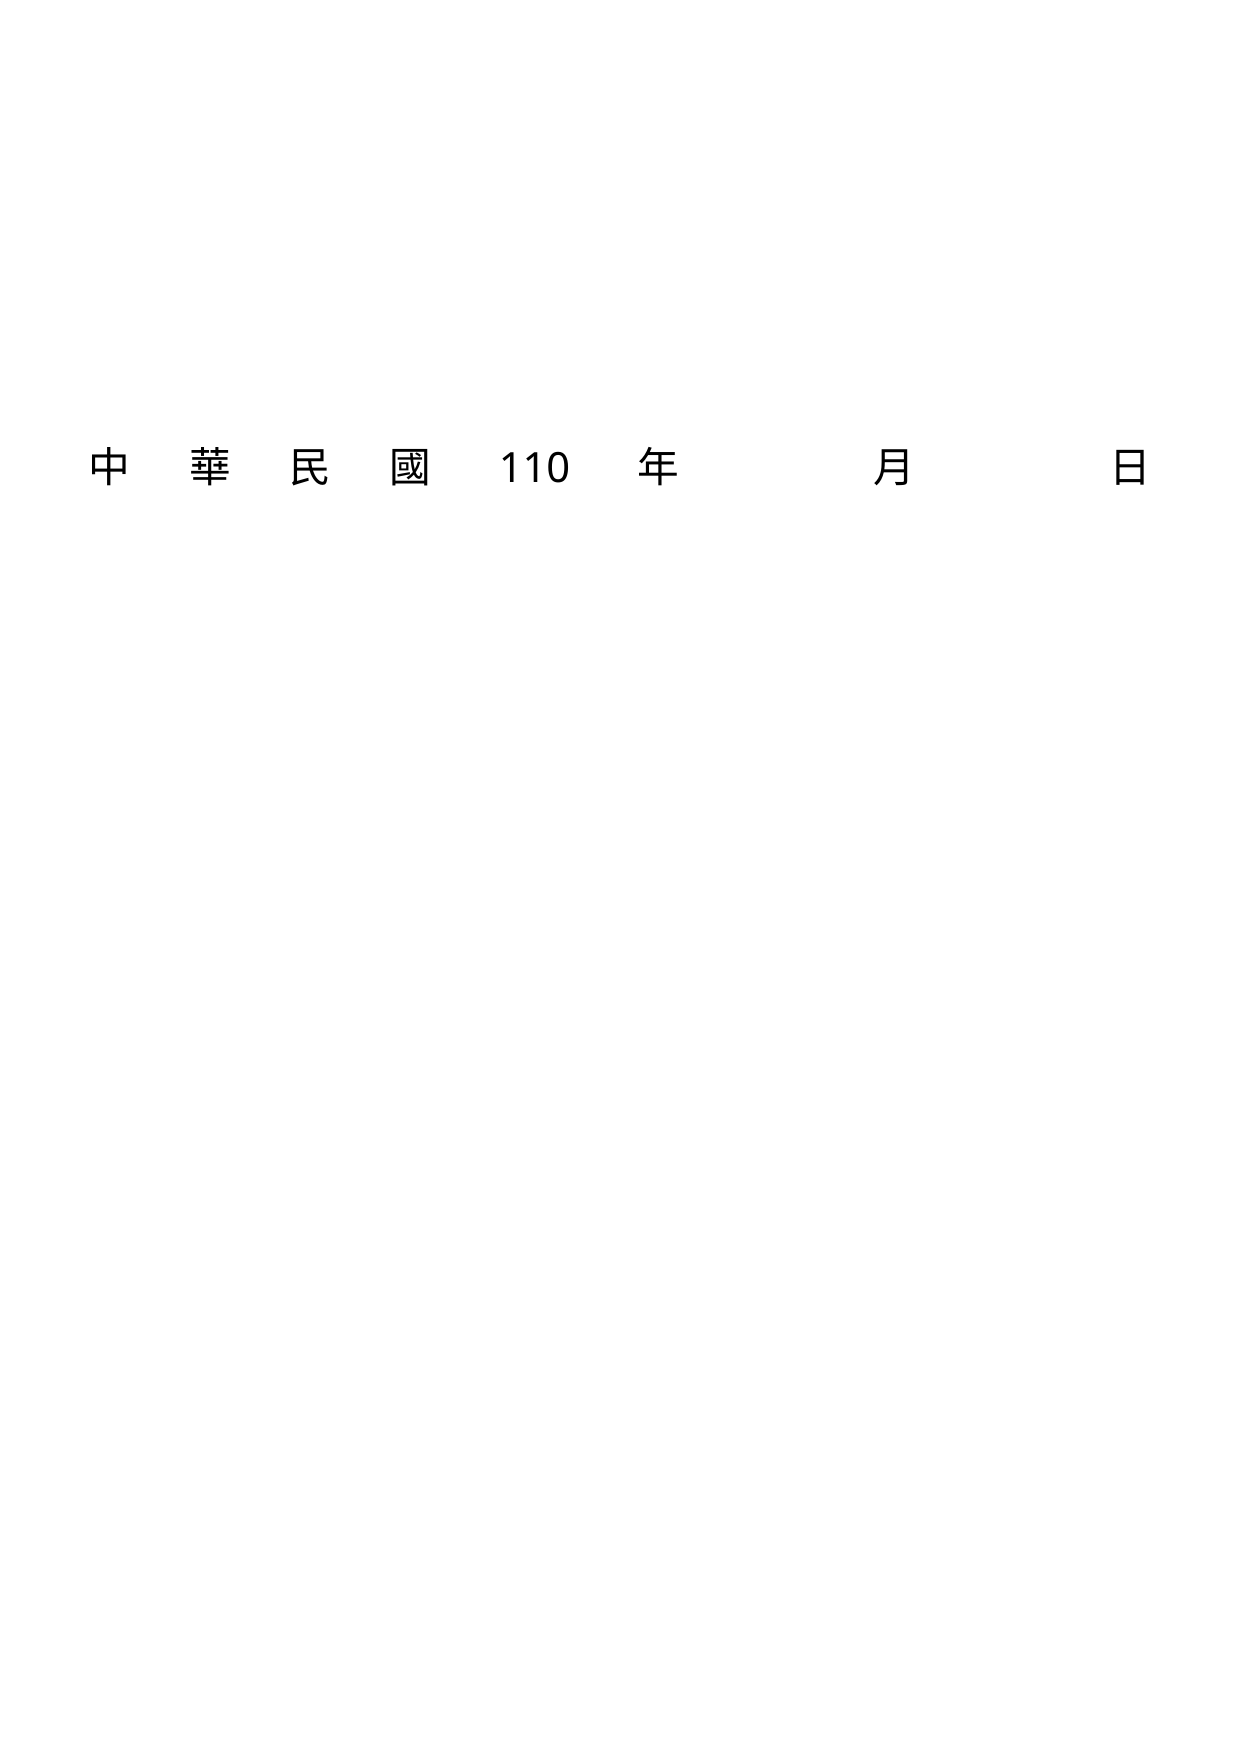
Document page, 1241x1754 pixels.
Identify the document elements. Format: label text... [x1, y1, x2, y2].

text 中華民國110年 月 日 [89, 432, 1152, 494]
